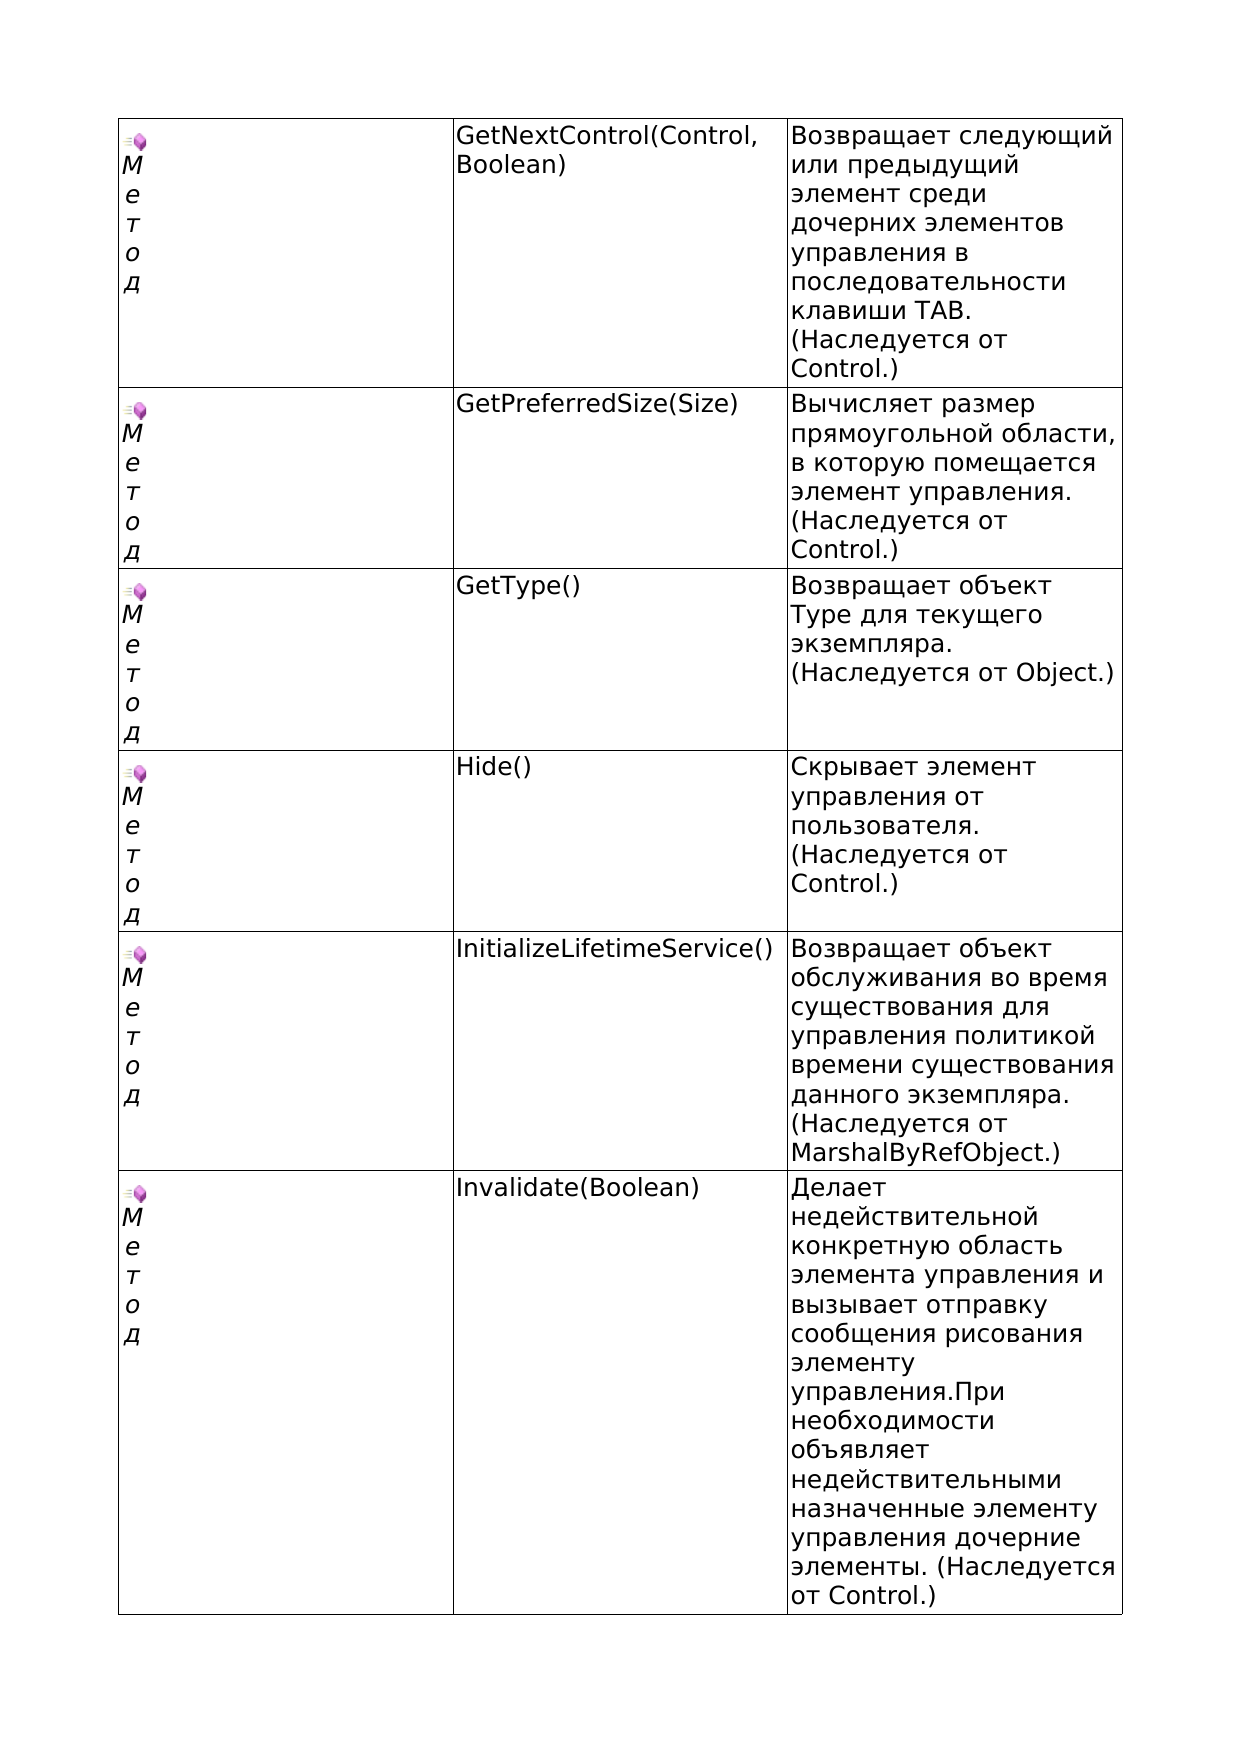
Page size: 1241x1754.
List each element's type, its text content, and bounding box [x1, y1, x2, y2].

table_cell InitializeLifetimeService() [454, 932, 787, 1170]
picture [121, 765, 147, 783]
table_cell [119, 569, 453, 749]
picture [121, 946, 147, 964]
table_cell Скрывает элемент управления от пользователя. (Наследуется от Control.) [788, 751, 1122, 931]
table_cell Возвращает объект Type для текущего экземпляра. (Наследуется от Object.) [788, 569, 1122, 749]
table_cell [119, 388, 453, 568]
table_cell [119, 751, 453, 931]
table_cell Hide() [454, 751, 787, 931]
table_cell Invalidate(Boolean) [454, 1171, 787, 1614]
table_cell Делает недействительной конкретную область элемента управления и вызывает отправку сообщения рисования элементу управления.При необходимости объявляет недействительными назначенные элементу управления дочерние элементы. (Наследуется от Control.) [788, 1171, 1122, 1614]
table_cell Вычисляет размер прямоугольной области, в которую помещается элемент управления. (Наследуется от Control.) [788, 388, 1122, 568]
table_cell [119, 119, 453, 387]
picture [121, 402, 147, 420]
picture [121, 583, 147, 601]
table_cell GetNextControl(Control, Boolean) [454, 119, 787, 387]
table_cell GetPreferredSize(Size) [454, 388, 787, 568]
table_cell [119, 932, 453, 1170]
picture [121, 133, 147, 151]
table_cell Возвращает следующий или предыдущий элемент среди дочерних элементов управления в последовательности клавиши TAB. (Наследуется от Control.) [788, 119, 1122, 387]
table_cell GetType() [454, 569, 787, 749]
table_cell [119, 1171, 453, 1614]
picture [121, 1185, 147, 1203]
table_cell Возвращает объект обслуживания во время существования для управления политикой времени существования данного экземпляра. (Наследуется от MarshalByRefObject.) [788, 932, 1122, 1170]
